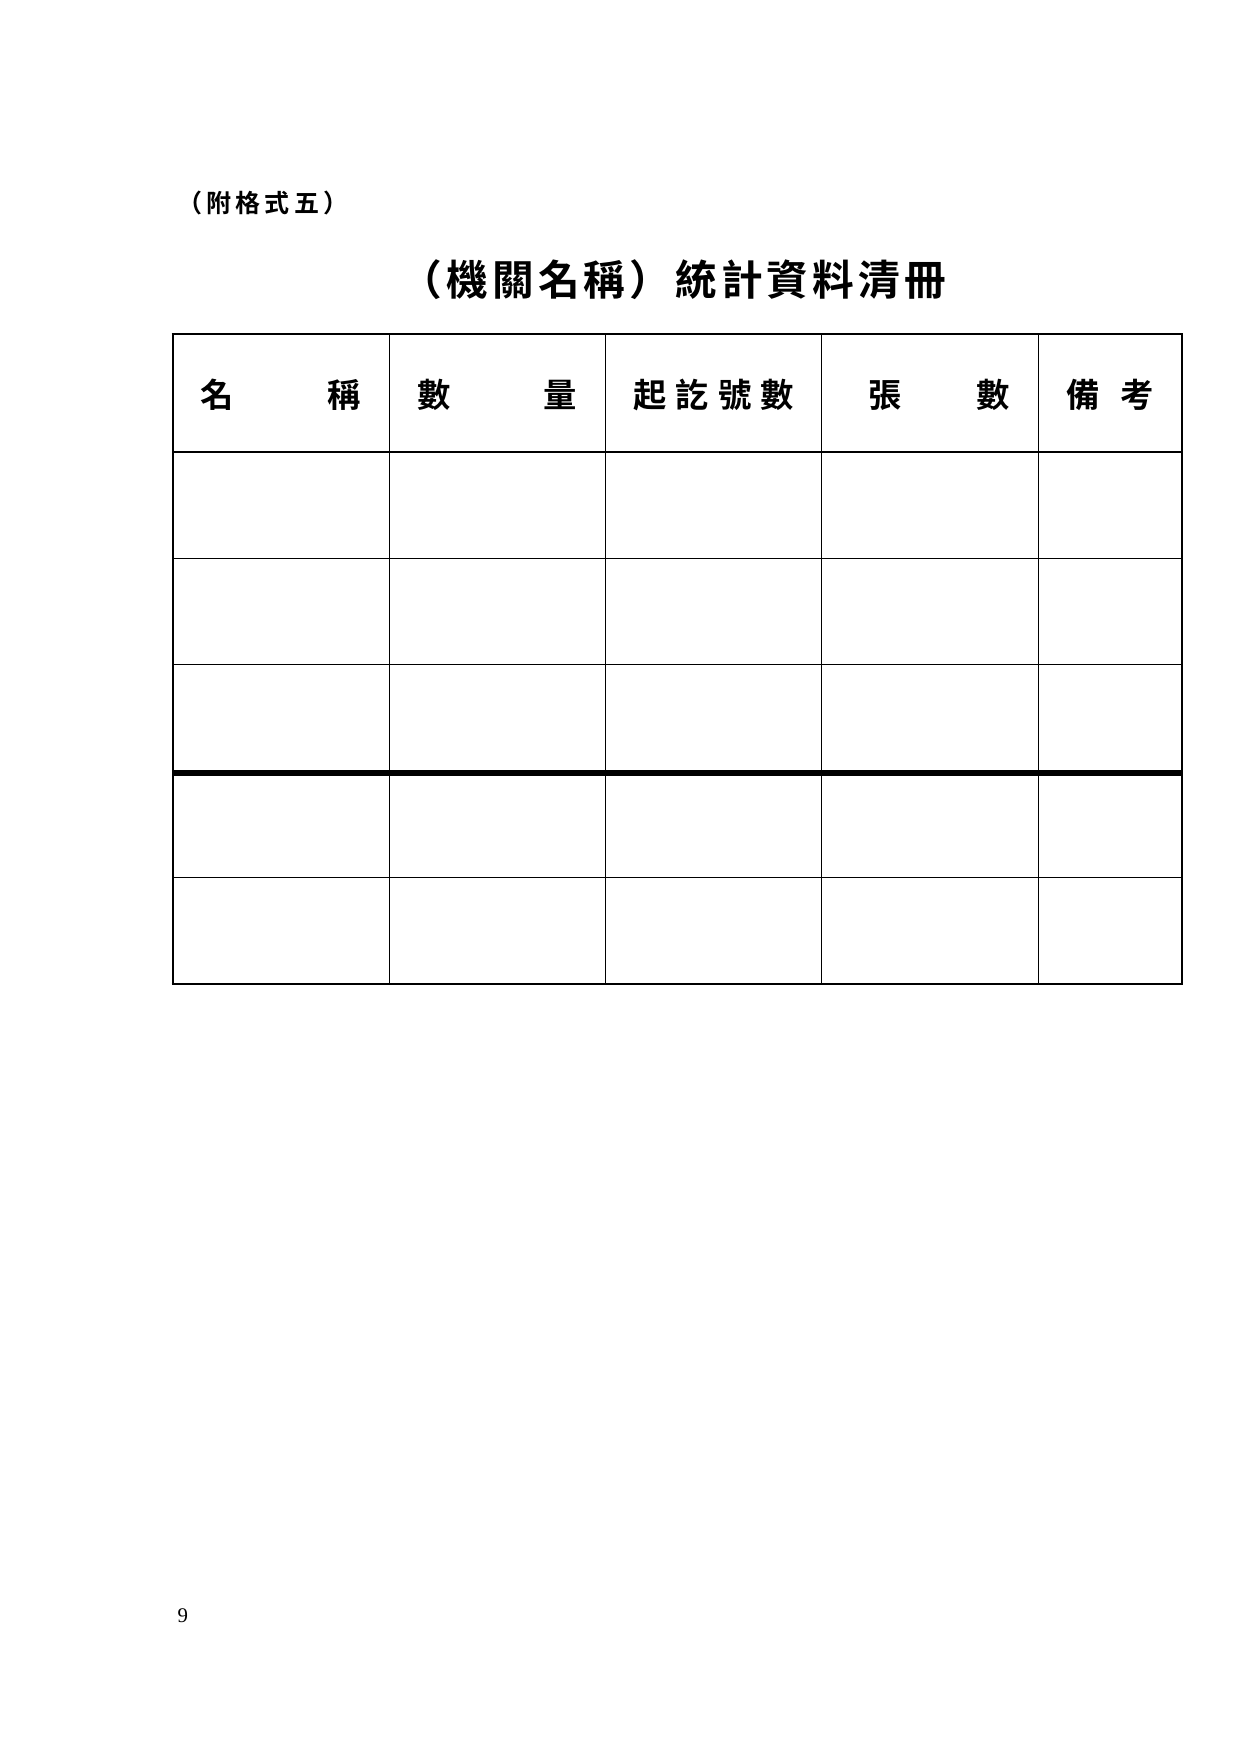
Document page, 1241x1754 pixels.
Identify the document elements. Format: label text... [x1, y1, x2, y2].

table_cell [606, 776, 821, 877]
table_cell [606, 878, 821, 983]
table_cell [822, 878, 1038, 983]
table_cell [390, 453, 605, 558]
table_cell [1039, 776, 1181, 877]
table_cell [822, 453, 1038, 558]
table_cell [174, 776, 389, 877]
table_header 起訖號數 [606, 335, 821, 451]
table_header 備 考 [1039, 335, 1181, 451]
table_cell [174, 453, 389, 558]
table_cell [822, 776, 1038, 877]
table_cell [174, 665, 389, 770]
table_cell [174, 559, 389, 664]
table_cell [390, 665, 605, 770]
table_cell [1039, 878, 1181, 983]
table_cell [1039, 453, 1181, 558]
table_cell [606, 559, 821, 664]
table_header 數 量 [390, 335, 605, 451]
table_cell [606, 453, 821, 558]
table_header 張 數 [822, 335, 1038, 451]
text （機關名稱）統計資料清冊 [177, 239, 1169, 314]
table_cell [1039, 559, 1181, 664]
table_cell [174, 878, 389, 983]
table_cell [822, 559, 1038, 664]
table_cell [606, 665, 821, 770]
table_cell [390, 776, 605, 877]
table_header 名 稱 [174, 335, 389, 451]
text （附格式五） [177, 183, 1169, 221]
table_cell [390, 878, 605, 983]
table_cell [390, 559, 605, 664]
table_cell [1039, 665, 1181, 770]
table_cell [822, 665, 1038, 770]
